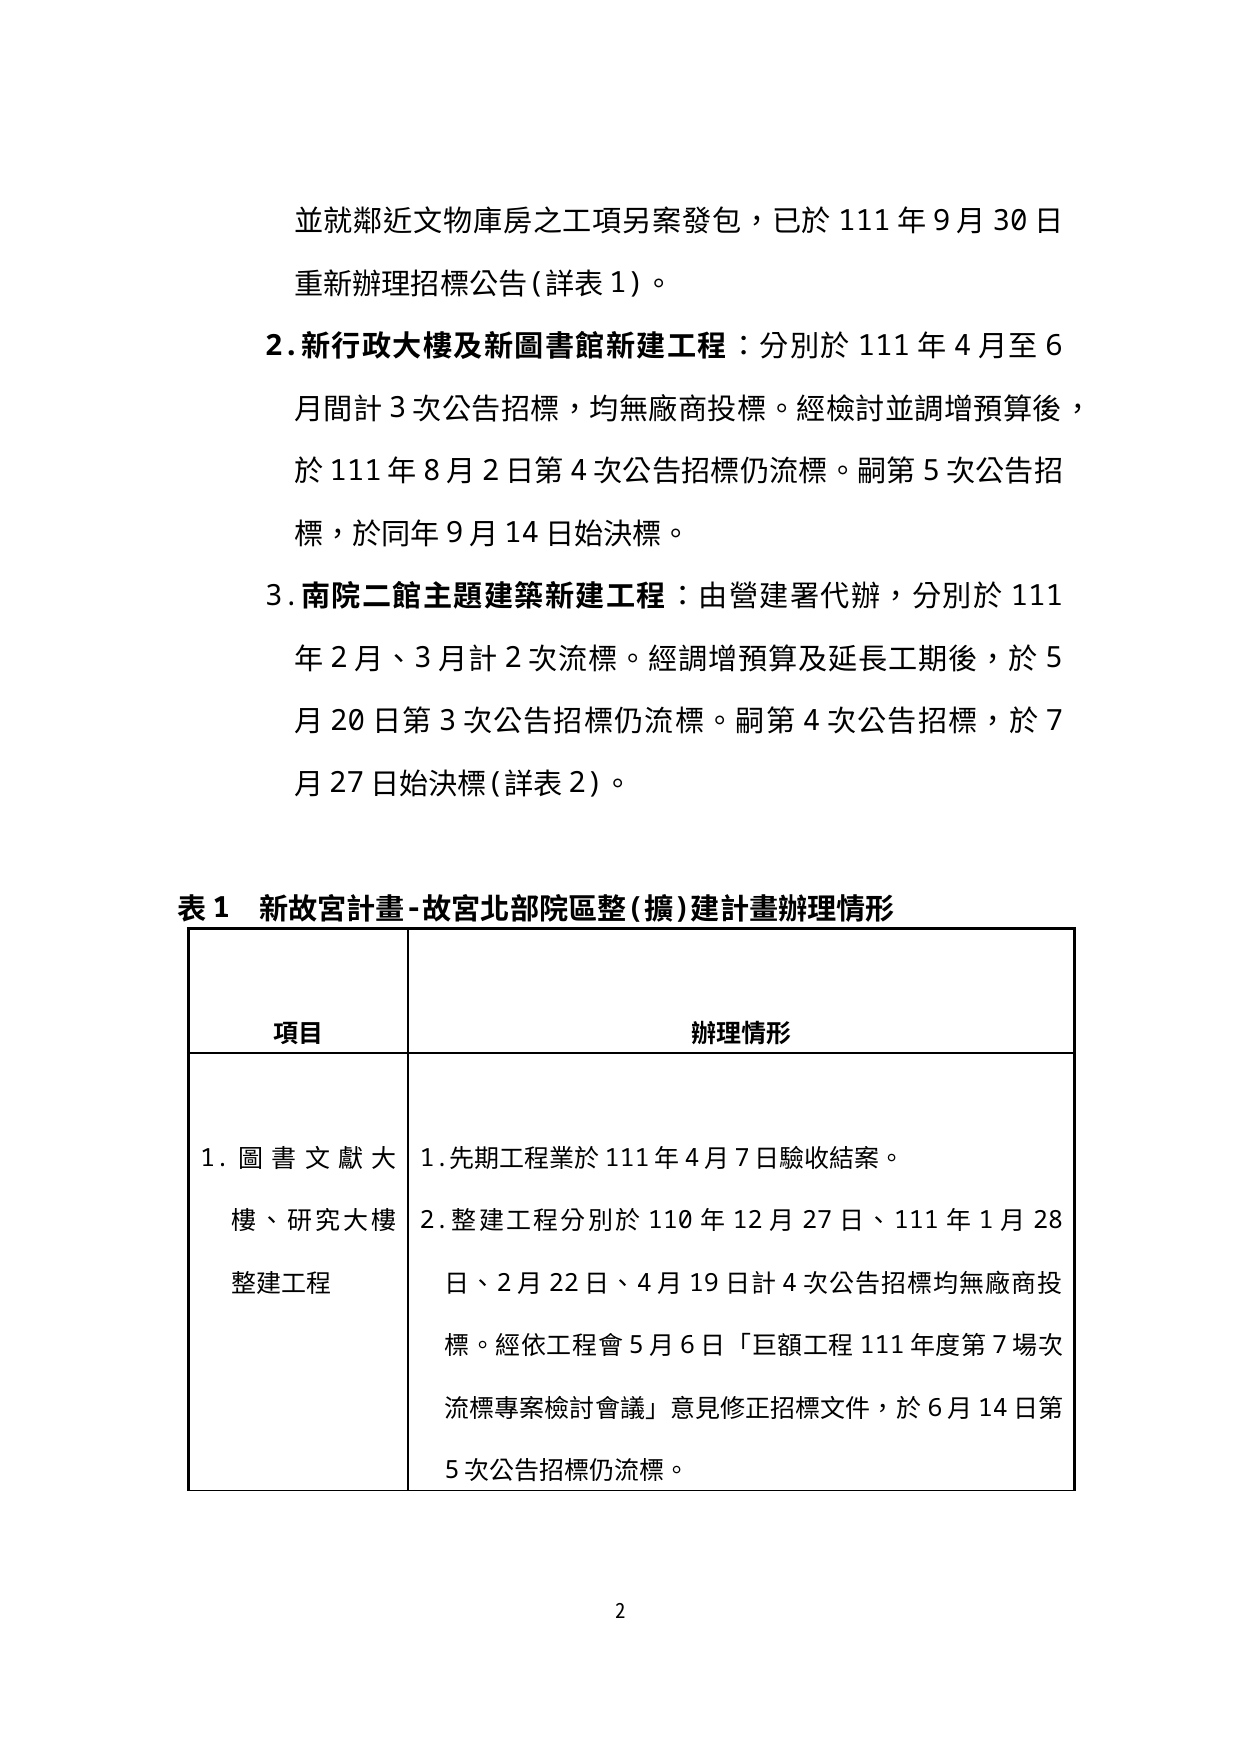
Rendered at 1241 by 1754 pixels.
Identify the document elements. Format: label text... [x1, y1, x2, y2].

table_cell 1.先期工程業於111年4月7日驗收結案。 2.整建工程分別於110年12月27日、111年1月28日、2月22日、4月19日計4次公告招標均無廠商投標。經依工程會5月6日「巨額工程111年度第7場次流標專案檢討會議」意見修正招標文件，於6月14日第5次公告招標仍流標。 [409, 1054, 1073, 1490]
text 2.新行政大樓及新圖書館新建工程：分別於111年4月至6月間計3次公告招標，均無廠商投標。經檢討並調增預算後，於111年8月2日第4次公告招標仍流標。嗣第5次公告招標，於同年9月14日始決標。 [265, 302, 1063, 552]
text 3.南院二館主題建築新建工程：由營建署代辦，分別於111年2月、3月計2次流標。經調增預算及延長工期後，於5月20日第3次公告招標仍流標。嗣第4次公告招標，於7月27日始決標(詳表2)。 [265, 552, 1063, 802]
text 1.圖書文獻大樓、研究大樓整建工程：分別於110年12月、111年1月、2月、4月計4次公告招標，均無廠商投標。嗣依工程會111年5月6日「巨額工程111年度第7場次流標專案檢討會議」意見修正招標文件，於111年6月第5次公告招標仍流標。故宮經初步檢討後，擬增加180天工期，並就鄰近文物庫房之工項另案發包，已於111年9月30日重新辦理招標公告(詳表1)。 [265, 177, 1063, 302]
text 表1 新故宮計畫-故宮北部院區整(擴)建計畫辦理情形 [177, 865, 1063, 927]
table_header 辦理情形 [409, 930, 1073, 1052]
table_cell 1.圖書文獻大樓、研究大樓整建工程 [190, 1054, 407, 1490]
table_header 項目 [190, 930, 407, 1052]
